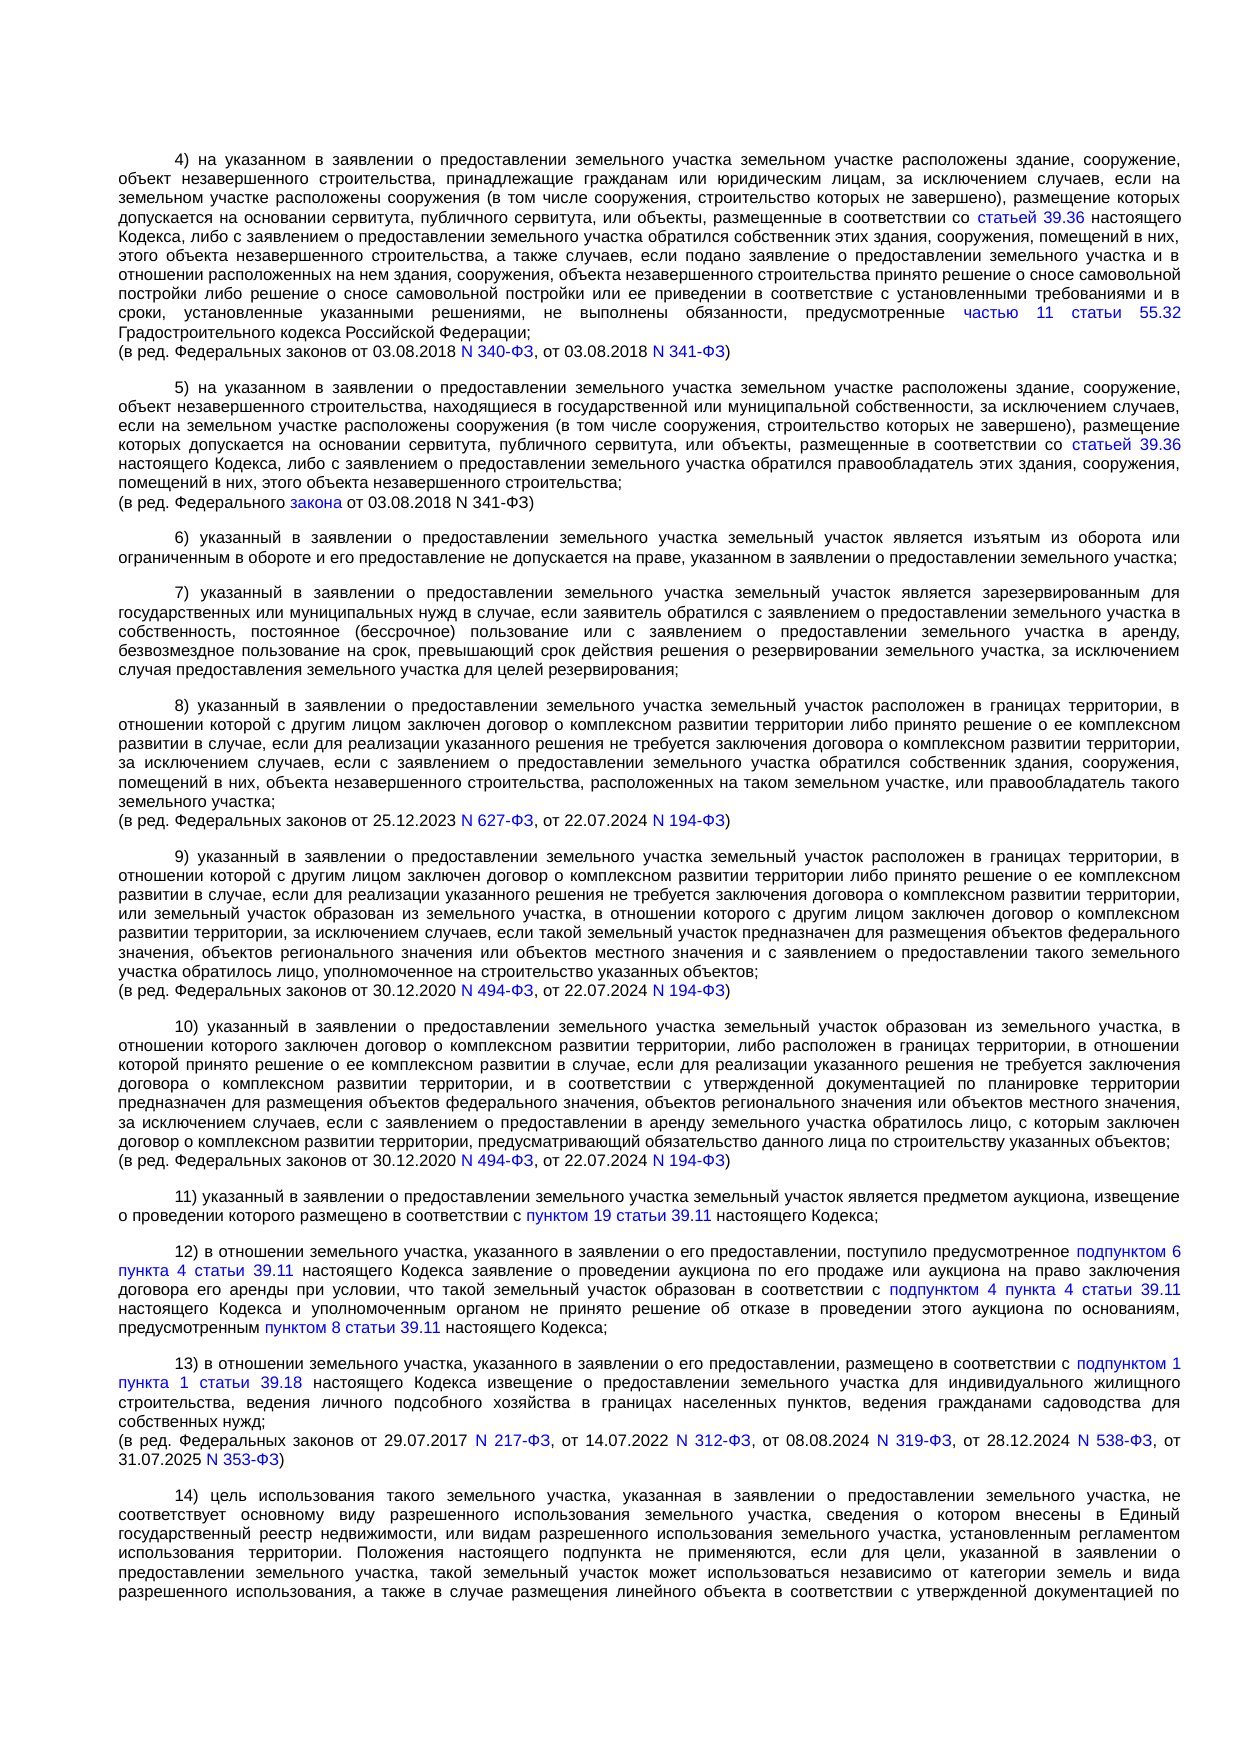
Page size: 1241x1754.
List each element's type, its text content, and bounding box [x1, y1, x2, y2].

text 13) в отношении земельного участка, указанного в заявлении о его предоставлении, размещено в соответствии с подпунктом 1 пункта 1 статьи 39.18 настоящего Кодекса извещение о предоставлении земельного участка для индивидуального жилищного строительства, ведения личного подсобного хозяйства в границах населенных пунктов, ведения гражданами садоводства для собственных нужд; [118, 1354, 1181, 1431]
text 10) указанный в заявлении о предоставлении земельного участка земельный участок образован из земельного участка, в отношении которого заключен договор о комплексном развитии территории, либо расположен в границах территории, в отношении которой принято решение о ее комплексном развитии в случае, если для реализации указанного решения не требуется заключения договора о комплексном развитии территории, и в соответствии с утвержденной документацией по планировке территории предназначен для размещения объектов федерального значения, объектов регионального значения или объектов местного значения, за исключением случаев, если с заявлением о предоставлении в аренду земельного участка обратилось лицо, с которым заключен договор о комплексном развитии территории, предусматривающий обязательство данного лица по строительству указанных объектов; [118, 1017, 1181, 1151]
text (в ред. Федерального закона от 03.08.2018 N 341-ФЗ) [118, 492, 1181, 512]
text 5) на указанном в заявлении о предоставлении земельного участка земельном участке расположены здание, сооружение, объект незавершенного строительства, находящиеся в государственной или муниципальной собственности, за исключением случаев, если на земельном участке расположены сооружения (в том числе сооружения, строительство которых не завершено), размещение которых допускается на основании сервитута, публичного сервитута, или объекты, размещенные в соответствии со статьей 39.36 настоящего Кодекса, либо с заявлением о предоставлении земельного участка обратился правообладатель этих здания, сооружения, помещений в них, этого объекта незавершенного строительства; [118, 377, 1181, 492]
text 14) цель использования такого земельного участка, указанная в заявлении о предоставлении земельного участка, не соответствует основному виду разрешенного использования земельного участка, сведения о котором внесены в Единый государственный реестр недвижимости, или видам разрешенного использования земельного участка, установленным регламентом использования территории. Положения настоящего подпункта не применяются, если для цели, указанной в заявлении о предоставлении земельного участка, такой земельный участок может использоваться независимо от категории земель и вида разрешенного использования, а также в случае размещения линейного объекта в соответствии с утвержденной документацией по [118, 1486, 1181, 1601]
text 7) указанный в заявлении о предоставлении земельного участка земельный участок является зарезервированным для государственных или муниципальных нужд в случае, если заявитель обратился с заявлением о предоставлении земельного участка в собственность, постоянное (бессрочное) пользование или с заявлением о предоставлении земельного участка в аренду, безвозмездное пользование на срок, превышающий срок действия решения о резервировании земельного участка, за исключением случая предоставления земельного участка для целей резервирования; [118, 583, 1181, 679]
text (в ред. Федеральных законов от 25.12.2023 N 627-ФЗ, от 22.07.2024 N 194-ФЗ) [118, 811, 1181, 830]
text 9) указанный в заявлении о предоставлении земельного участка земельный участок расположен в границах территории, в отношении которой с другим лицом заключен договор о комплексном развитии территории либо принято решение о ее комплексном развитии в случае, если для реализации указанного решения не требуется заключения договора о комплексном развитии территории, или земельный участок образован из земельного участка, в отношении которого с другим лицом заключен договор о комплексном развитии территории, за исключением случаев, если такой земельный участок предназначен для размещения объектов федерального значения, объектов регионального значения или объектов местного значения и с заявлением о предоставлении такого земельного участка обратилось лицо, уполномоченное на строительство указанных объектов; [118, 847, 1181, 981]
text 12) в отношении земельного участка, указанного в заявлении о его предоставлении, поступило предусмотренное подпунктом 6 пункта 4 статьи 39.11 настоящего Кодекса заявление о проведении аукциона по его продаже или аукциона на право заключения договора его аренды при условии, что такой земельный участок образован в соответствии с подпунктом 4 пункта 4 статьи 39.11 настоящего Кодекса и уполномоченным органом не принято решение об отказе в проведении этого аукциона по основаниям, предусмотренным пунктом 8 статьи 39.11 настоящего Кодекса; [118, 1242, 1181, 1337]
text (в ред. Федеральных законов от 03.08.2018 N 340-ФЗ, от 03.08.2018 N 341-ФЗ) [118, 342, 1181, 361]
text 4) на указанном в заявлении о предоставлении земельного участка земельном участке расположены здание, сооружение, объект незавершенного строительства, принадлежащие гражданам или юридическим лицам, за исключением случаев, если на земельном участке расположены сооружения (в том числе сооружения, строительство которых не завершено), размещение которых допускается на основании сервитута, публичного сервитута, или объекты, размещенные в соответствии со статьей 39.36 настоящего Кодекса, либо с заявлением о предоставлении земельного участка обратился собственник этих здания, сооружения, помещений в них, этого объекта незавершенного строительства, а также случаев, если подано заявление о предоставлении земельного участка и в отношении расположенных на нем здания, сооружения, объекта незавершенного строительства принято решение о сносе самовольной постройки либо решение о сносе самовольной постройки или ее приведении в соответствие с установленными требованиями и в сроки, установленные указанными решениями, не выполнены обязанности, предусмотренные частью 11 статьи 55.32 Градостроительного кодекса Российской Федерации; [118, 150, 1181, 342]
text (в ред. Федеральных законов от 29.07.2017 N 217-ФЗ, от 14.07.2022 N 312-ФЗ, от 08.08.2024 N 319-ФЗ, от 28.12.2024 N 538-ФЗ, от 31.07.2025 N 353-ФЗ) [118, 1431, 1181, 1469]
text (в ред. Федеральных законов от 30.12.2020 N 494-ФЗ, от 22.07.2024 N 194-ФЗ) [118, 981, 1181, 1000]
text 11) указанный в заявлении о предоставлении земельного участка земельный участок является предметом аукциона, извещение о проведении которого размещено в соответствии с пунктом 19 статьи 39.11 настоящего Кодекса; [118, 1187, 1181, 1225]
text 6) указанный в заявлении о предоставлении земельного участка земельный участок является изъятым из оборота или ограниченным в обороте и его предоставление не допускается на праве, указанном в заявлении о предоставлении земельного участка; [118, 528, 1181, 567]
text 8) указанный в заявлении о предоставлении земельного участка земельный участок расположен в границах территории, в отношении которой с другим лицом заключен договор о комплексном развитии территории либо принято решение о ее комплексном развитии в случае, если для реализации указанного решения не требуется заключения договора о комплексном развитии территории, за исключением случаев, если с заявлением о предоставлении земельного участка обратился собственник здания, сооружения, помещений в них, объекта незавершенного строительства, расположенных на таком земельном участке, или правообладатель такого земельного участка; [118, 696, 1181, 811]
text (в ред. Федеральных законов от 30.12.2020 N 494-ФЗ, от 22.07.2024 N 194-ФЗ) [118, 1151, 1181, 1170]
